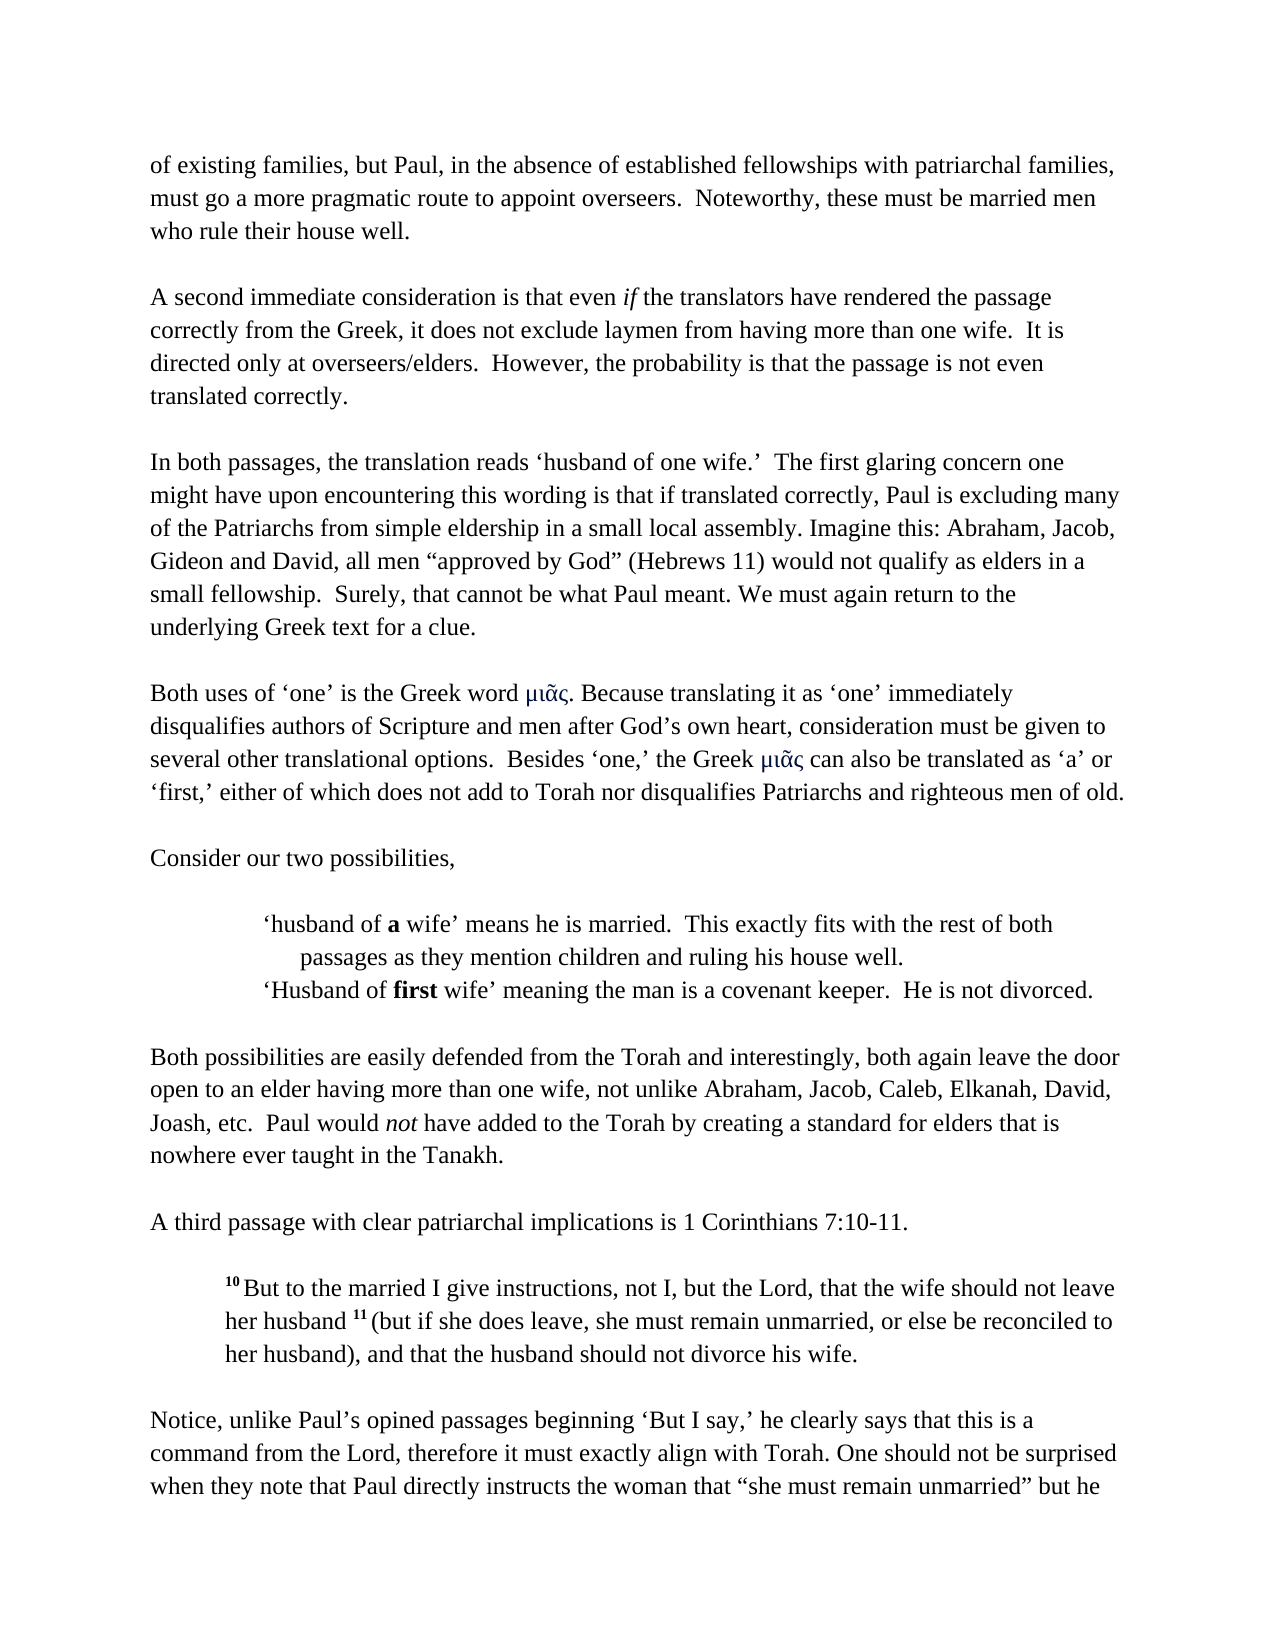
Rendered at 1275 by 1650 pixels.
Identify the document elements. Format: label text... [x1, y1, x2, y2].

text A second immediate consideration is that even if the translators have rendered the passage correctly from the Greek, it does not exclude laymen from having more than one wife. It is directed only at overseers/elders. However, the probability is that the passage is not even translated correctly. [150, 282, 1125, 410]
text In both passages, the translation reads ‘husband of one wife.’ The first glaring concern one might have upon encountering this wording is that if translated correctly, Paul is excluding many of the Patriarchs from simple eldership in a small local assembly. Imagine this: Abraham, Jacob, Gideon and David, all men “approved by God” (Hebrews 11) would not qualify as elders in a small fellowship. Surely, that cannot be what Paul meant. We must again return to the underlying Greek text for a clue. [150, 447, 1125, 641]
text Consider our two possibilities, [150, 843, 1125, 872]
text Both possibilities are easily defended from the Torah and interestingly, both again leave the door open to an elder having more than one wife, not unlike Abraham, Jacob, Caleb, Elkanah, David, Joash, etc. Paul would not have added to the Torah by creating a standard for elders that is nowhere ever taught in the Tanakh. [150, 1042, 1125, 1169]
text 10 But to the married I give instructions, not I, but the Lord, that the wife should not leave her husband 11 (but if she does leave, she must remain unmarried, or else be reconciled to her husband), and that the husband should not divorce his wife. [225, 1273, 1125, 1367]
text Both uses of ‘one’ is the Greek word μιᾶς. Because translating it as ‘one’ immediately disqualifies authors of Scripture and men after God’s own heart, consideration must be given to several other translational options. Besides ‘one,’ the Greek μιᾶς can also be translated as ‘a’ or ‘first,’ either of which does not add to Torah nor disqualifies Patriarchs and righteous men of old. [150, 678, 1125, 806]
list ‘Husband of first wife’ meaning the man is a covenant keeper. He is not divorced. [262, 976, 1125, 1004]
text A third passage with clear patriarchal implications is 1 Corinthians 7:10-11. [150, 1207, 1125, 1235]
text of existing families, but Paul, in the absence of established fellowships with patriarchal families, must go a more pragmatic route to appoint overseers. Noteworthy, these must be married men who rule their house well. [150, 150, 1125, 245]
text Notice, unlike Paul’s opined passages beginning ‘But I say,’ he clearly says that this is a command from the Lord, therefore it must exactly align with Torah. One should not be surprised when they note that Paul directly instructs the woman that “she must remain unmarried” but he [150, 1405, 1125, 1499]
list ‘husband of a wife’ means he is married. This exactly fits with the rest of both passages as they mention children and ruling his house well. [262, 909, 1125, 971]
